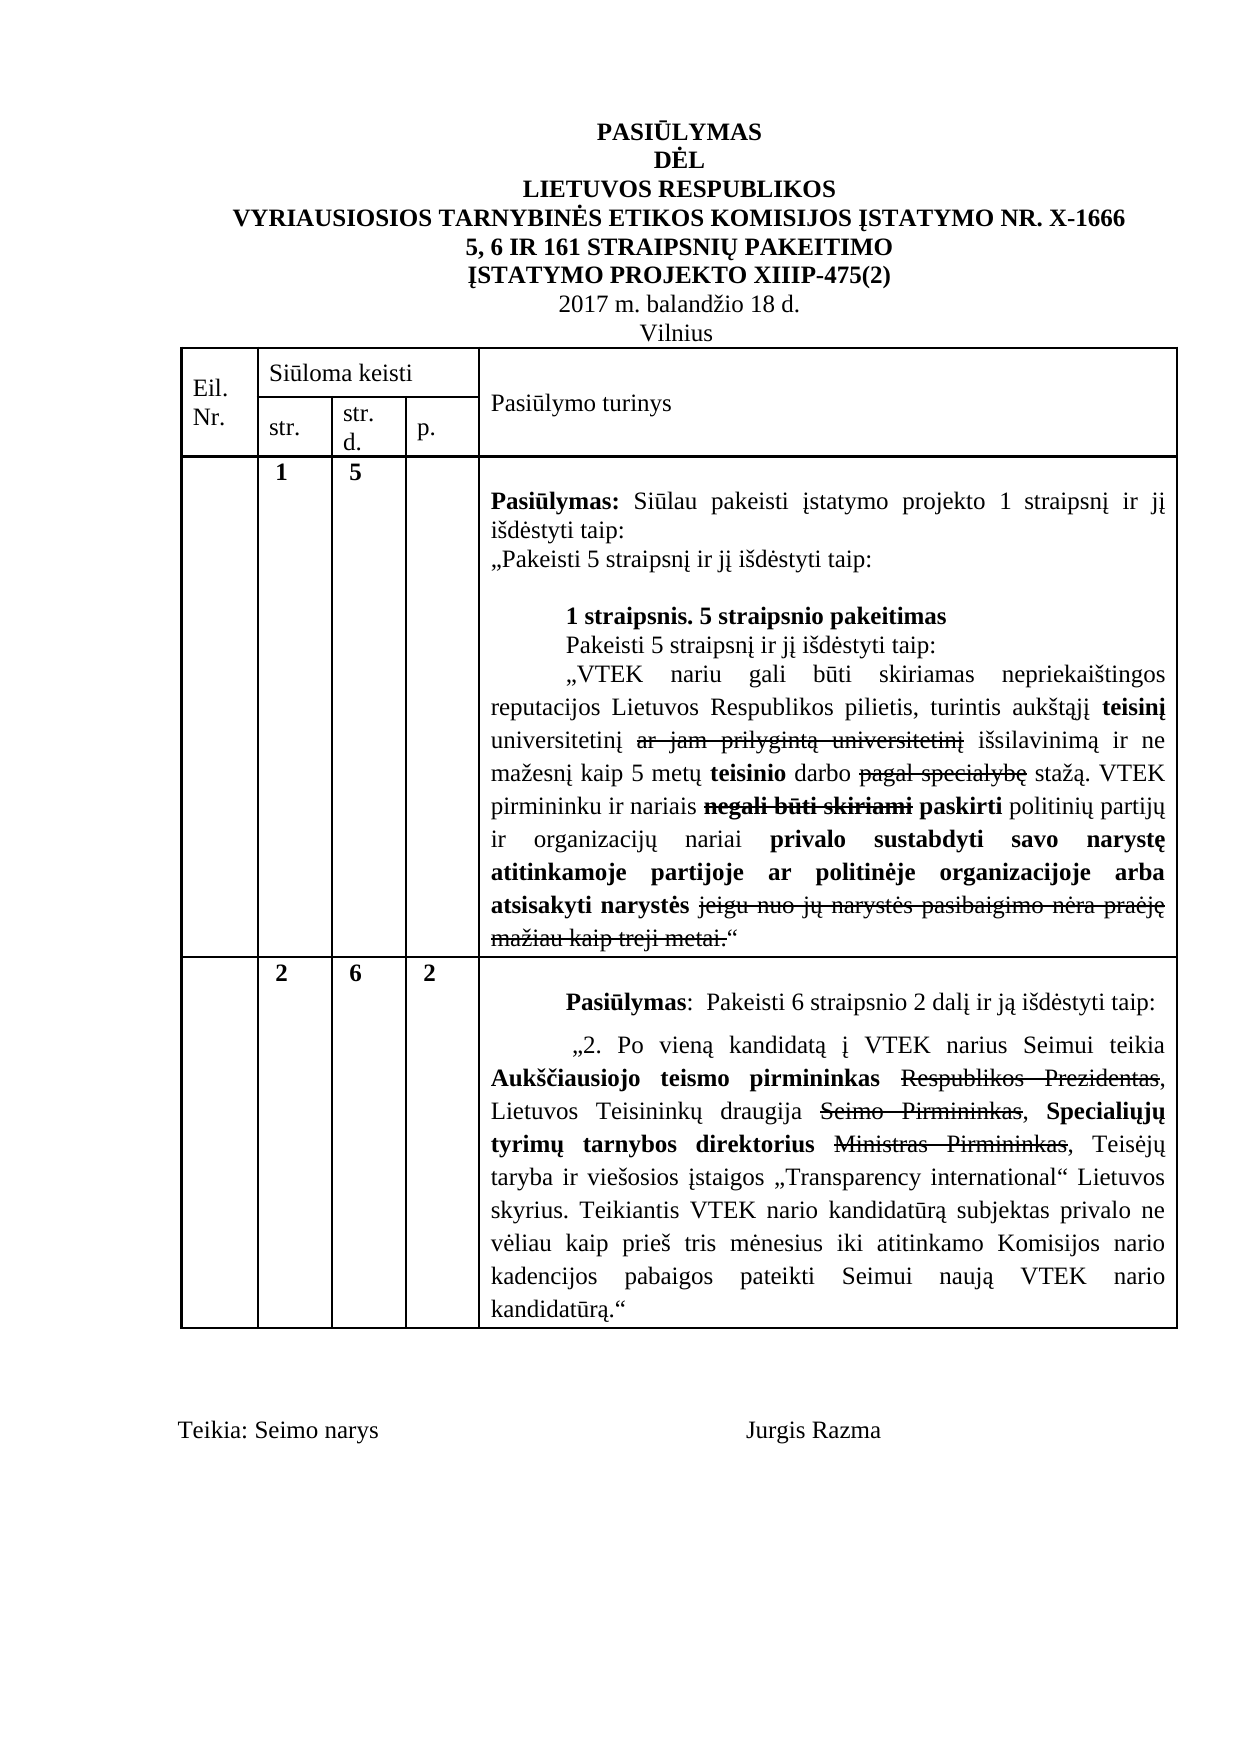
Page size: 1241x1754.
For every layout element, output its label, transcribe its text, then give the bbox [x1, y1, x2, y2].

text Vilnius [177, 318, 1181, 347]
text 2017 m. balandžio 18 d. [177, 289, 1181, 318]
text DĖL [177, 145, 1181, 174]
table_cell [407, 458, 478, 956]
table_cell str. [259, 398, 331, 455]
table_header Eil. Nr. [183, 349, 257, 455]
table_cell Pasiūlymas: Siūlau pakeisti įstatymo projekto 1 straipsnį ir jį išdėstyti taip: „Pakeisti 5 straipsnį ir jį išdėstyti taip: 1 straipsnis. 5 straipsnio pakeitimas Pakeisti 5 straipsnį ir jį išdėstyti taip: „VTEK nariu gali būti skiriamas nepriekaištingos reputacijos Lietuvos Respublikos pilietis, turintis aukštąjį teisinį universitetinį ar jam prilygintą universitetinį išsilavinimą ir ne mažesnį kaip 5 metų teisinio darbo pagal specialybę stažą. VTEK pirmininku ir nariais negali būti skiriami paskirti politinių partijų ir organizacijų nariai privalo sustabdyti savo narystę atitinkamoje partijoje ar politinėje organizacijoje arba atsisakyti narystės jeigu nuo jų narystės pasibaigimo nėra praėję mažiau kaip treji metai.“ [480, 458, 1176, 956]
text LIETUVOS RESPUBLIKOS [177, 174, 1181, 203]
table_cell 2 [259, 958, 331, 1327]
text PASIŪLYMAS [177, 117, 1181, 145]
table_cell str. d. [333, 398, 405, 455]
table_cell Pasiūlymas: Pakeisti 6 straipsnio 2 dalį ir ją išdėstyti taip: „2. Po vieną kandidatą į VTEK narius Seimui teikia Aukščiausiojo teismo pirmininkas Respublikos Prezidentas, Lietuvos Teisininkų draugija Seimo Pirmininkas, Specialiųjų tyrimų tarnybos direktorius Ministras Pirmininkas, Teisėjų taryba ir viešosios įstaigos „Transparency international“ Lietuvos skyrius. Teikiantis VTEK nario kandidatūrą subjektas privalo ne vėliau kaip prieš tris mėnesius iki atitinkamo Komisijos nario kadencijos pabaigos pateikti Seimui naują VTEK nario kandidatūrą.“ [480, 958, 1176, 1327]
table_cell 2 [407, 958, 478, 1327]
table_cell 6 [333, 958, 405, 1327]
text ĮSTATYMO PROJEKTO XIIIP-475(2) [177, 260, 1181, 289]
table_cell [183, 458, 257, 956]
table_header Siūloma keisti [259, 349, 478, 396]
table_cell 1 [259, 458, 331, 956]
table_header [337, 88, 641, 117]
table_header Pasiūlymo turinys [480, 349, 1176, 455]
table_cell 5 [333, 458, 405, 956]
table_cell p. [407, 398, 478, 455]
text 5, 6 IR 161 STRAIPSNIŲ PAKEITIMO [177, 232, 1181, 260]
text VYRIAUSIOSIOS TARNYBINĖS ETIKOS KOMISIJOS ĮSTATYMO NR. X-1666 [177, 203, 1181, 232]
text Teikia: Seimo narys Jurgis Razma [177, 1415, 1181, 1444]
table_header [641, 88, 1021, 117]
table_cell [183, 958, 257, 1327]
